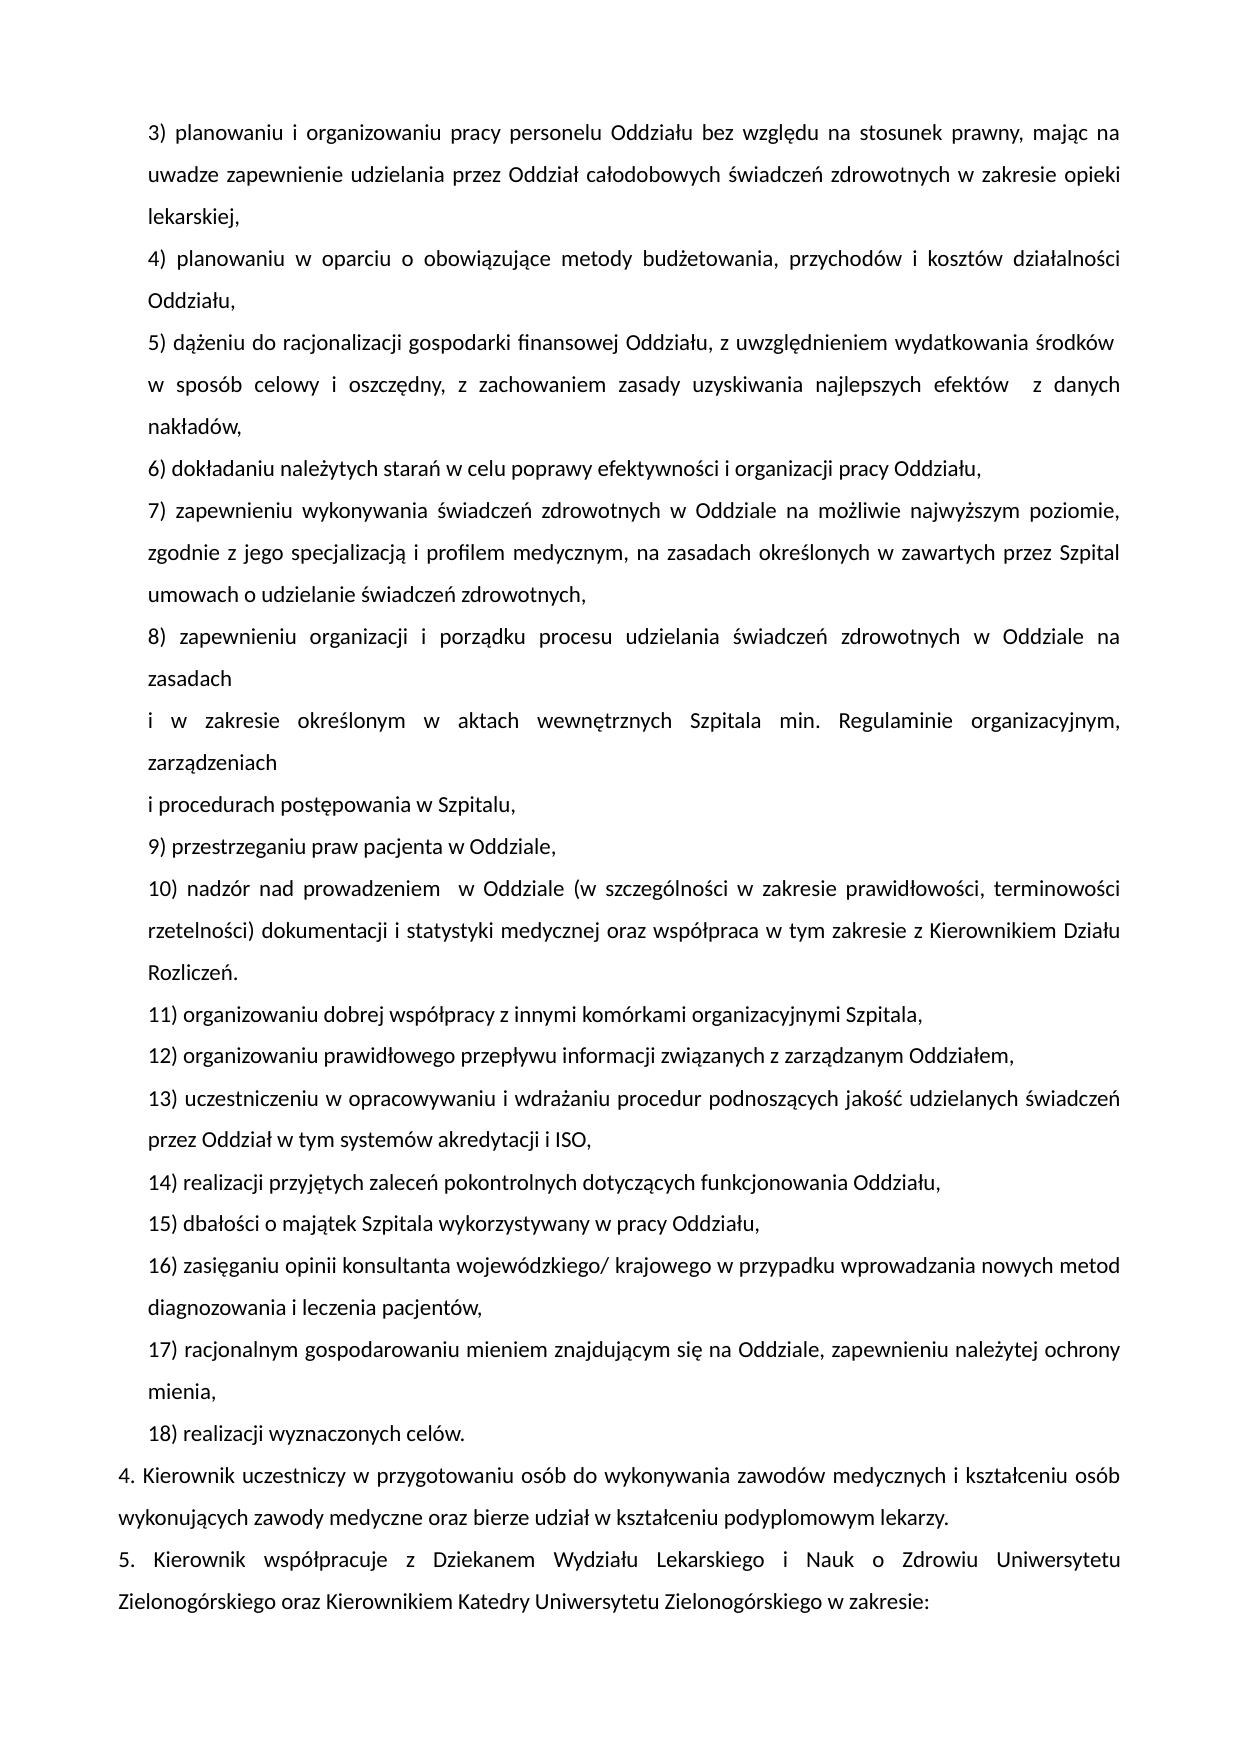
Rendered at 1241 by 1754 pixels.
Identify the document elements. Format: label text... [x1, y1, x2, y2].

text 3) planowaniu i organizowaniu pracy personelu Oddziału bez względu na stosunek prawny, mając na uwadze zapewnienie udzielania przez Oddział całodobowych świadczeń zdrowotnych w zakresie opieki lekarskiej, [148, 118, 1122, 230]
text 8) zapewnieniu organizacji i porządku procesu udzielania świadczeń zdrowotnych w Oddziale na zasadach i w zakresie określonym w aktach wewnętrznych Szpitala min. Regulaminie organizacyjnym, zarządzeniach i procedurach postępowania w Szpitalu, [148, 622, 1122, 818]
text 10) nadzór nad prowadzeniem w Oddziale (w szczególności w zakresie prawidłowości, terminowości rzetelności) dokumentacji i statystyki medycznej oraz współpraca w tym zakresie z Kierownikiem Działu Rozliczeń. [148, 874, 1122, 986]
text 6) dokładaniu należytych starań w celu poprawy efektywności i organizacji pracy Oddziału, [148, 454, 1122, 482]
text 18) realizacji wyznaczonych celów. [148, 1419, 1122, 1447]
text 17) racjonalnym gospodarowaniu mieniem znajdującym się na Oddziale, zapewnieniu należytej ochrony mienia, [148, 1336, 1122, 1406]
text 11) organizowaniu dobrej współpracy z innymi komórkami organizacyjnymi Szpitala, [148, 1000, 1122, 1028]
text 12) organizowaniu prawidłowego przepływu informacji związanych z zarządzanym Oddziałem, [148, 1042, 1122, 1070]
text 16) zasięganiu opinii konsultanta wojewódzkiego/ krajowego w przypadku wprowadzania nowych metod diagnozowania i leczenia pacjentów, [148, 1252, 1122, 1322]
text 13) uczestniczeniu w opracowywaniu i wdrażaniu procedur podnoszących jakość udzielanych świadczeń przez Oddział w tym systemów akredytacji i ISO, [148, 1084, 1122, 1154]
text 5) dążeniu do racjonalizacji gospodarki finansowej Oddziału, z uwzględnieniem wydatkowania środków w sposób celowy i oszczędny, z zachowaniem zasady uzyskiwania najlepszych efektów z danych nakładów, [148, 328, 1122, 440]
text 4) planowaniu w oparciu o obowiązujące metody budżetowania, przychodów i kosztów działalności Oddziału, [148, 244, 1122, 314]
text 9) przestrzeganiu praw pacjenta w Oddziale, [148, 832, 1122, 860]
text 14) realizacji przyjętych zaleceń pokontrolnych dotyczących funkcjonowania Oddziału, [148, 1168, 1122, 1196]
text 4. Kierownik uczestniczy w przygotowaniu osób do wykonywania zawodów medycznych i kształceniu osób wykonujących zawody medyczne oraz bierze udział w kształceniu podyplomowym lekarzy. [118, 1461, 1122, 1531]
text 7) zapewnieniu wykonywania świadczeń zdrowotnych w Oddziale na możliwie najwyższym poziomie, zgodnie z jego specjalizacją i profilem medycznym, na zasadach określonych w zawartych przez Szpital umowach o udzielanie świadczeń zdrowotnych, [148, 496, 1122, 608]
text 15) dbałości o majątek Szpitala wykorzystywany w pracy Oddziału, [148, 1209, 1122, 1238]
text 5. Kierownik współpracuje z Dziekanem Wydziału Lekarskiego i Nauk o Zdrowiu Uniwersytetu Zielonogórskiego oraz Kierownikiem Katedry Uniwersytetu Zielonogórskiego w zakresie: [118, 1545, 1122, 1615]
